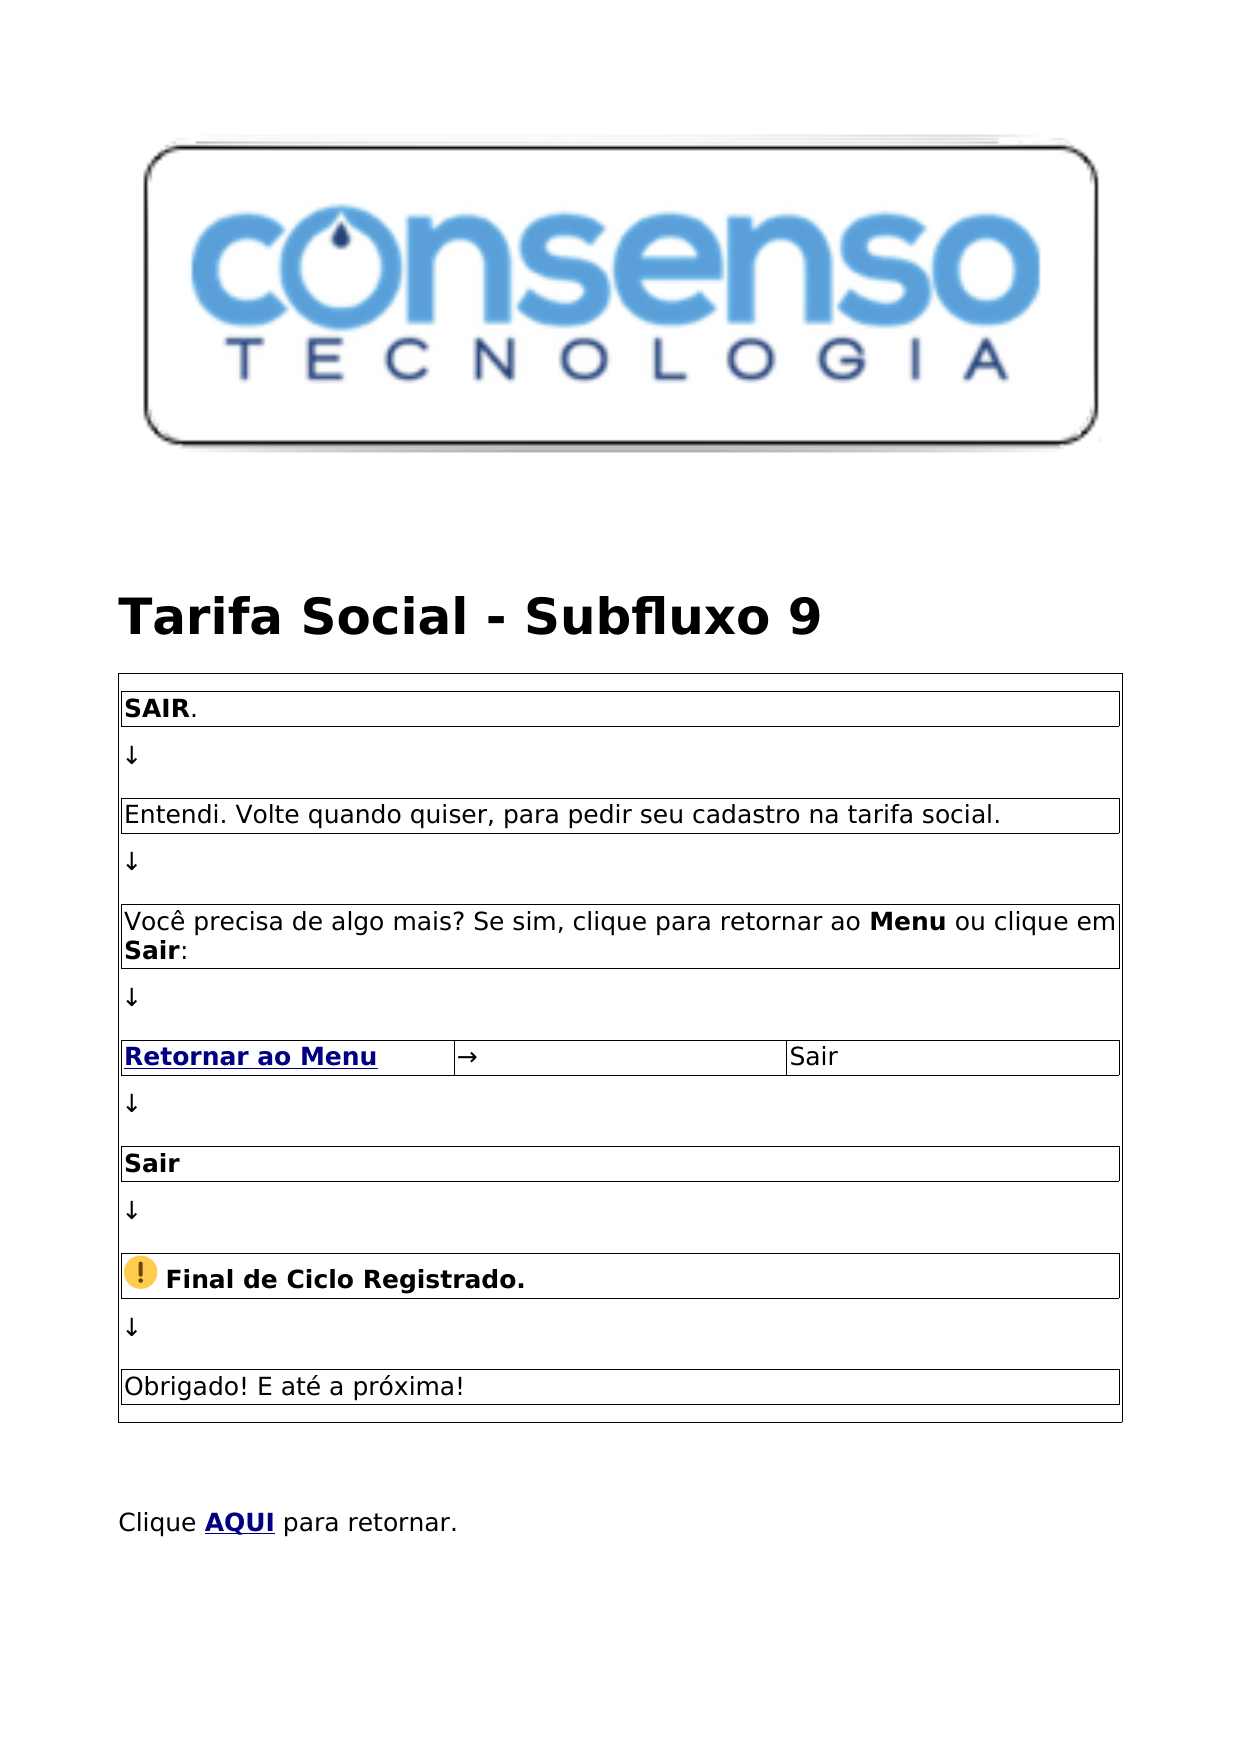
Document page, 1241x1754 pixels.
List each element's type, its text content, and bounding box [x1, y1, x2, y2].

table_header Entendi. Volte quando quiser, para pedir seu cadastro na tarifa social. [122, 799, 1119, 833]
table_header ↓ ↓ ↓ ↓ ↓ ↓ [119, 674, 1122, 1422]
table_header Você precisa de algo mais? Se sim, clique para retornar ao Menu ou clique em Sair: [122, 905, 1119, 968]
table_header Sair [122, 1147, 1119, 1181]
table_header Sair [787, 1041, 1119, 1075]
table_header → [455, 1041, 786, 1075]
picture [118, 130, 1123, 480]
text Clique AQUI para retornar. [118, 1508, 1122, 1566]
table_header Retornar ao Menu [122, 1041, 454, 1075]
table_header SAIR. [122, 692, 1119, 726]
table_header Final de Ciclo Registrado. [122, 1254, 1119, 1298]
table_header Obrigado! E até a próxima! [122, 1370, 1119, 1404]
subtitle Tarifa Social - Subfluxo 9 [118, 588, 1122, 646]
